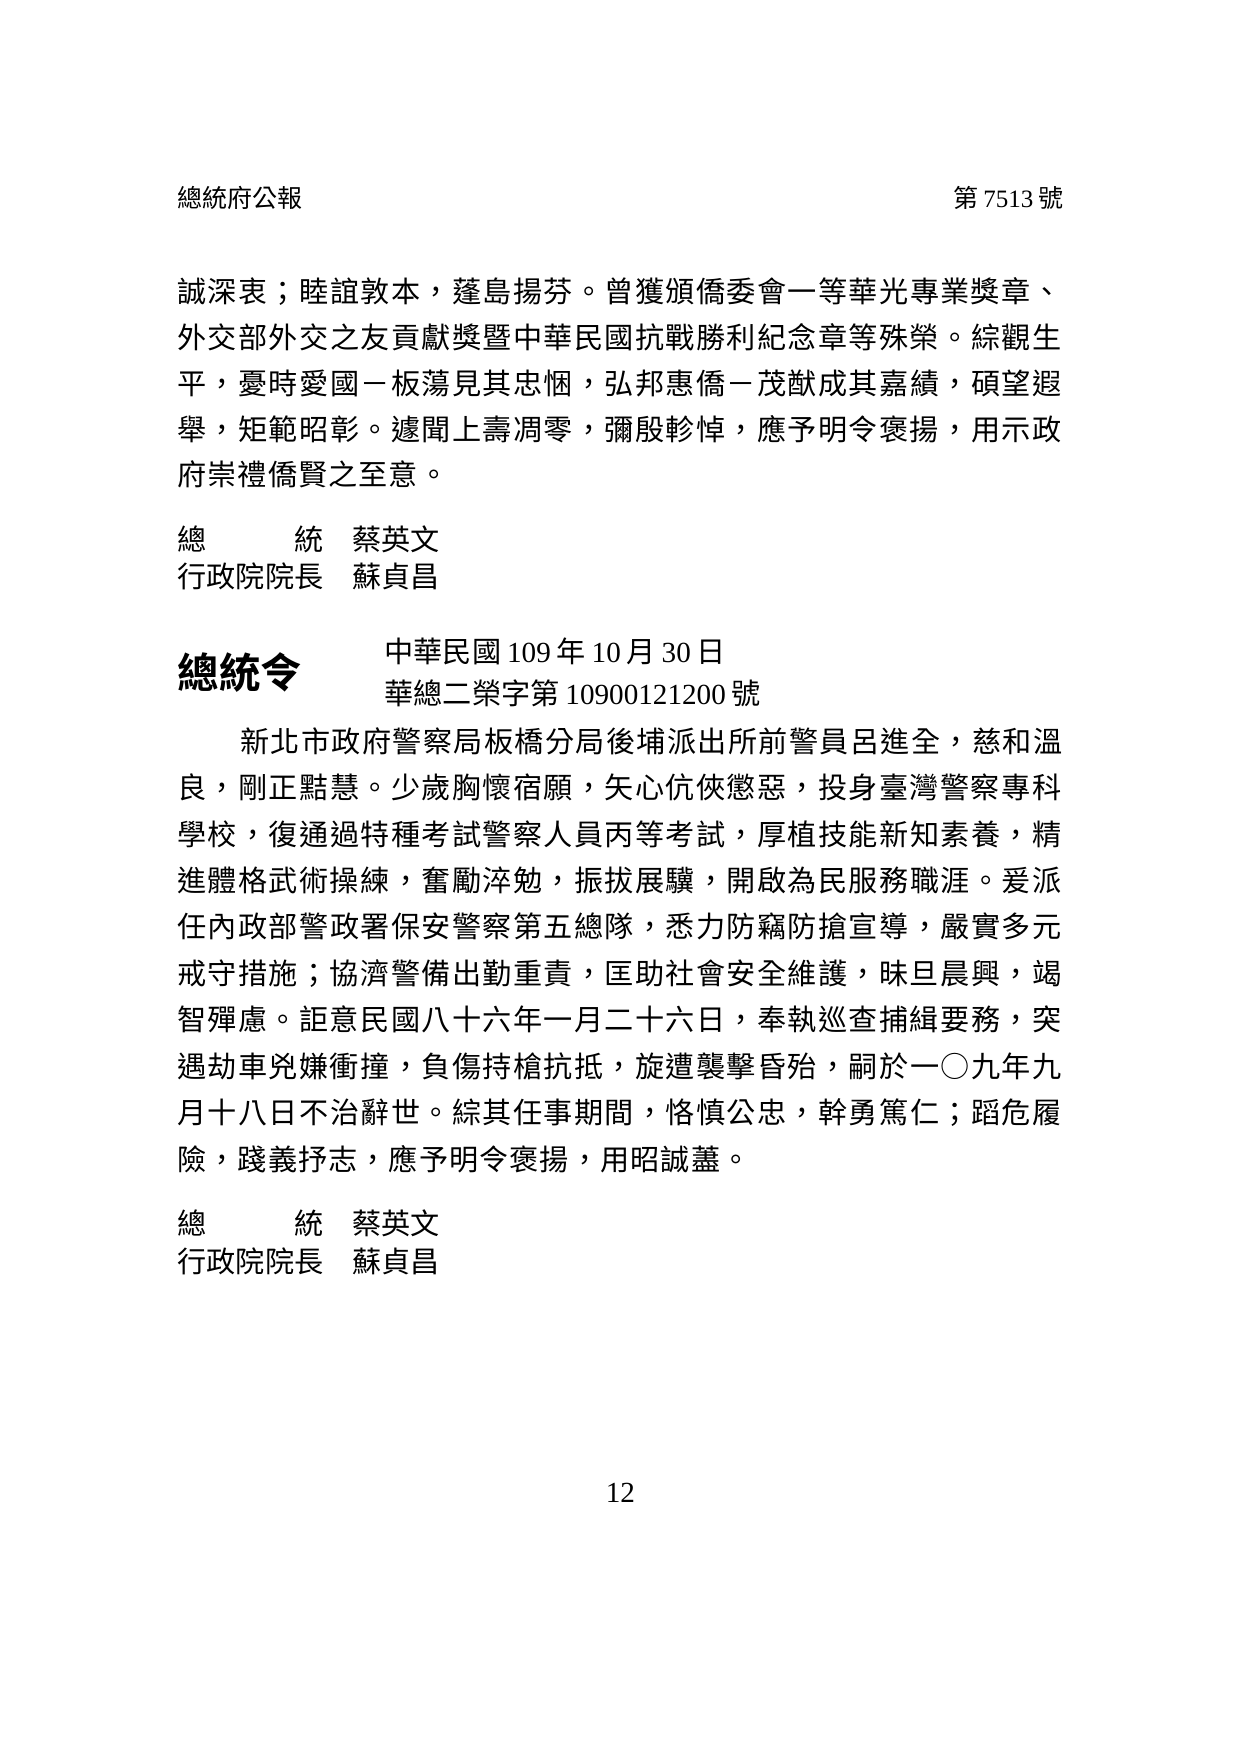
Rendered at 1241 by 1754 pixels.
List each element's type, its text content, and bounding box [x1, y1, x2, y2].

text 僑務委員會僑務諮詢委員、美京中華會館資深議員李達平，貞亮朗暢，明識融通。少歲中原擾攘，依隨王父徙居美國，胝足胼手，勸業有聲。華夏烽起，組建救國委員會，殫籌抗戰募款基金，協濟軍需武備購置，盡瘁劬勞，義無旋踵。復創設同源會暨華僑協會、寧陽會、青年社等美京僑社，歷任美京中華會館主席、全美華人福利會理事長、世界李氏宗親總會名譽理事長、僑務委員等職，眷注社區公共事務，悉力爭取移民配額；凝聚僑胞團結向心，遏抑赤氛多方滲透；激勵各界捐輸送暖，匡助故國恤患賑災，竭智謨慮，丹誠深衷；睦誼敦本，蓬島揚芬。曾獲頒僑委會一等華光專業獎章、外交部外交之友貢獻獎暨中華民國抗戰勝利紀念章等殊榮。綜觀生平，憂時愛國－板蕩見其忠悃，弘邦惠僑－茂猷成其嘉績，碩望遐舉，矩範昭彰。遽聞上壽凋零，彌殷軫悼，應予明令褒揚，用示政府崇禮僑賢之至意。 [177, 266, 1063, 495]
table_header 中華民國109年10月30日 華總二榮字第10900121200號 [381, 626, 877, 715]
text 總 統 蔡英文 行政院院長 蘇貞昌 [177, 1204, 1063, 1279]
text 新北市政府警察局板橋分局後埔派出所前警員呂進全，慈和溫良，剛正黠慧。少歲胸懷宿願，矢心伉俠懲惡，投身臺灣警察專科學校，復通過特種考試警察人員丙等考試，厚植技能新知素養，精進體格武術操練，奮勵淬勉，振拔展驥，開啟為民服務職涯。爰派任內政部警政署保安警察第五總隊，悉力防竊防搶宣導，嚴實多元戒守措施；協濟警備出勤重責，匡助社會安全維護，昧旦晨興，竭智殫慮。詎意民國八十六年一月二十六日，奉執巡查捕緝要務，突遇劫車兇嫌衝撞，負傷持槍抗抵，旋遭襲擊昏殆，嗣於一○九年九月十八日不治辭世。綜其任事期間，恪慎公忠，幹勇篤仁；蹈危履險，踐義抒志，應予明令褒揚，用昭誠藎。 [177, 715, 1063, 1179]
table_header 總統令 [174, 626, 381, 715]
text 總 統 蔡英文 行政院院長 蘇貞昌 [177, 520, 1063, 595]
